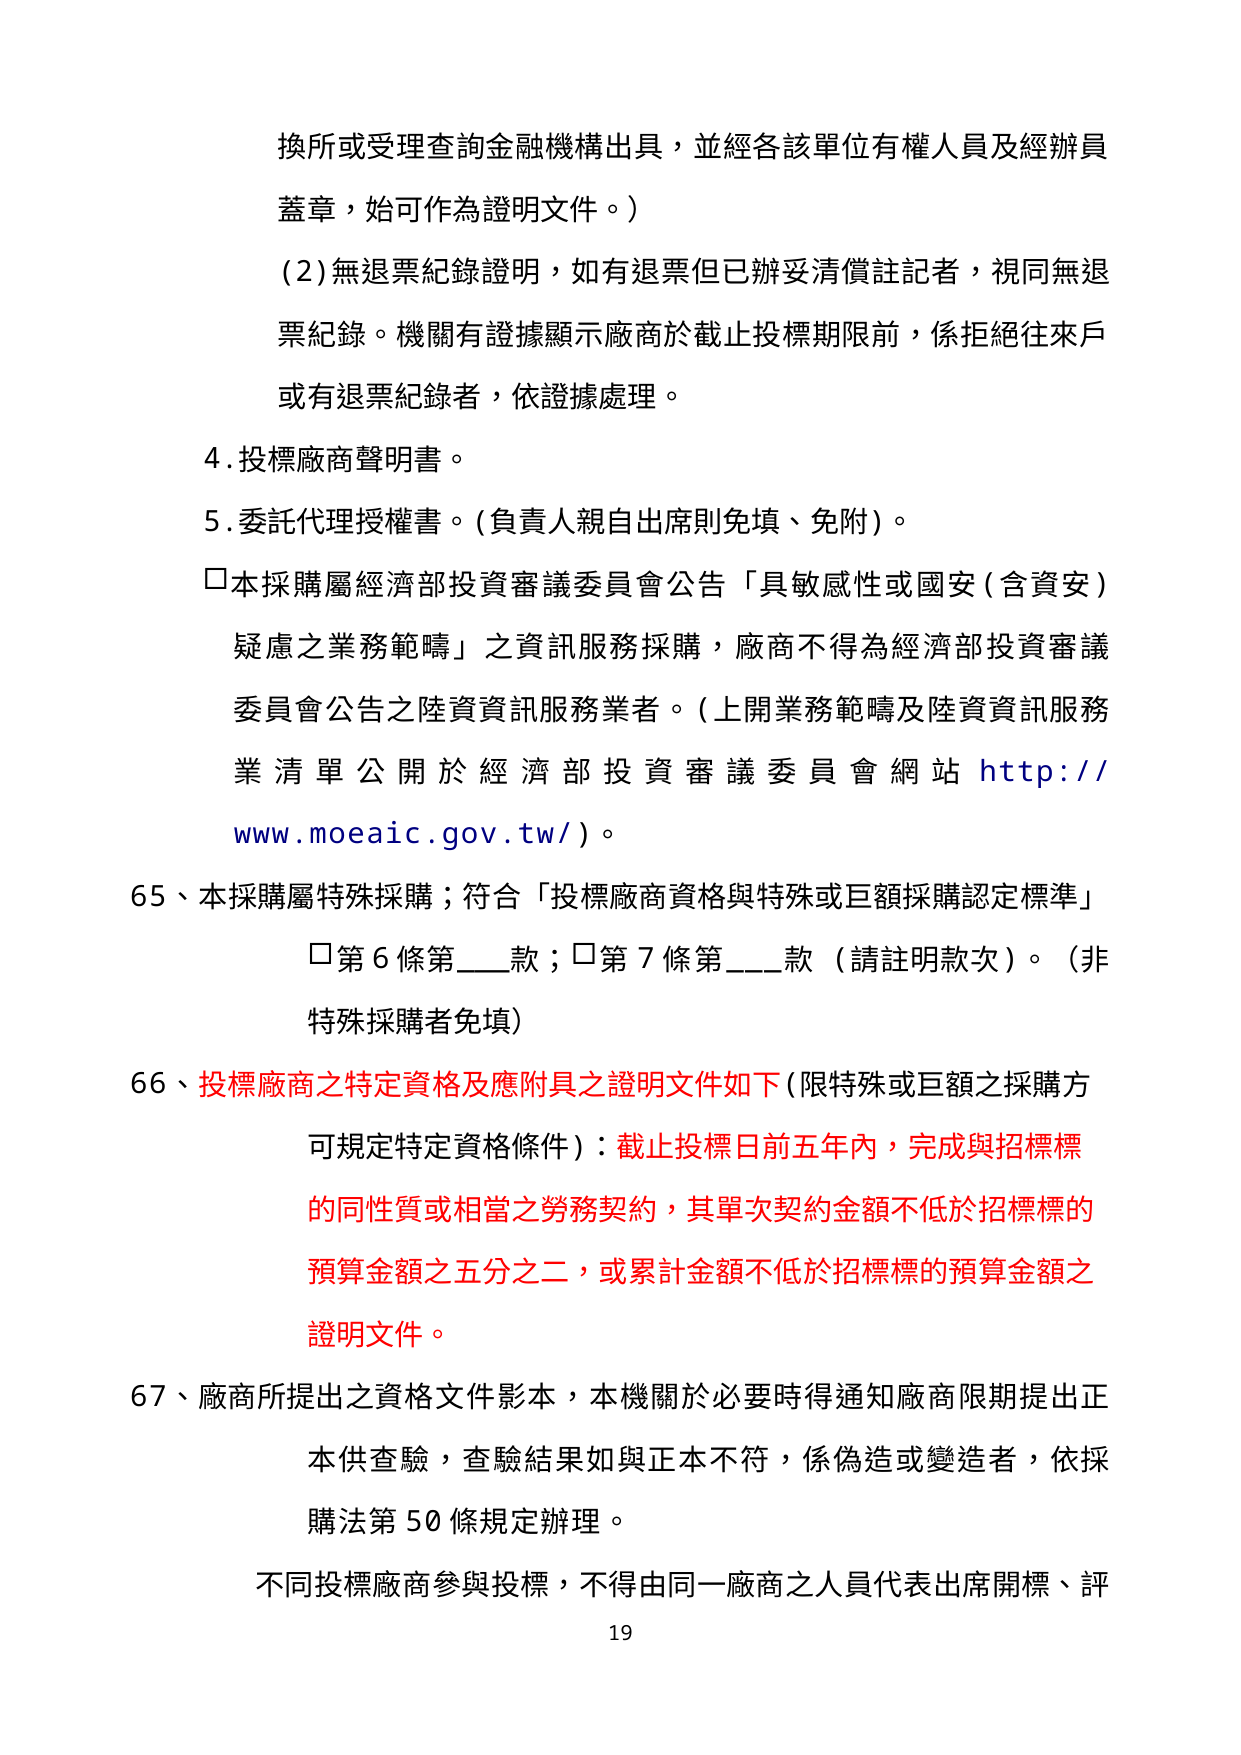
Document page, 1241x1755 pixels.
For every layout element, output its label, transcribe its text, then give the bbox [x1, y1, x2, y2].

text 本採購屬經濟部投資審議委員會公告「具敏感性或國安(含資安)疑慮之業務範疇」之資訊服務採購，廠商不得為經濟部投資審議委員會公告之陸資資訊服務業者。(上開業務範疇及陸資資訊服務業清單公開於經濟部投資審議委員會網站http://www.moeaic.gov.tw/)。 [84, 541, 1110, 853]
text 不同投標廠商參與投標，不得由同一廠商之人員代表出席開標、評 [255, 1541, 1110, 1603]
list 本採購屬特殊採購；符合「投標廠商資格與特殊或巨額採購認定標準」第6條第___款；第7條第___款 (請註明款次)。（非特殊採購者免填） [130, 853, 1110, 1041]
text 4.投標廠商聲明書。 [203, 416, 1110, 478]
list 投標廠商之特定資格及應附具之證明文件如下(限特殊或巨額之採購方可規定特定資格條件)：截止投標日前五年內，完成與招標標的同性質或相當之勞務契約，其單次契約金額不低於招標標的預算金額之五分之二，或累計金額不低於招標標的預算金額之證明文件。 [130, 1041, 1110, 1353]
text (2)無退票紀錄證明，如有退票但已辦妥清償註記者，視同無退票紀錄。機關有證據顯示廠商於截止投標期限前，係拒絕往來戶或有退票紀錄者，依證據處理。 [278, 228, 1110, 416]
text 5.委託代理授權書。(負責人親自出席則免填、免附)。 [203, 478, 1110, 541]
list 廠商所提出之資格文件影本，本機關於必要時得通知廠商限期提出正本供查驗，查驗結果如與正本不符，係偽造或變造者，依採購法第50條規定辦理。 [130, 1353, 1110, 1541]
text 換所或受理查詢金融機構出具，並經各該單位有權人員及經辦員蓋章，始可作為證明文件。） [278, 103, 1110, 228]
